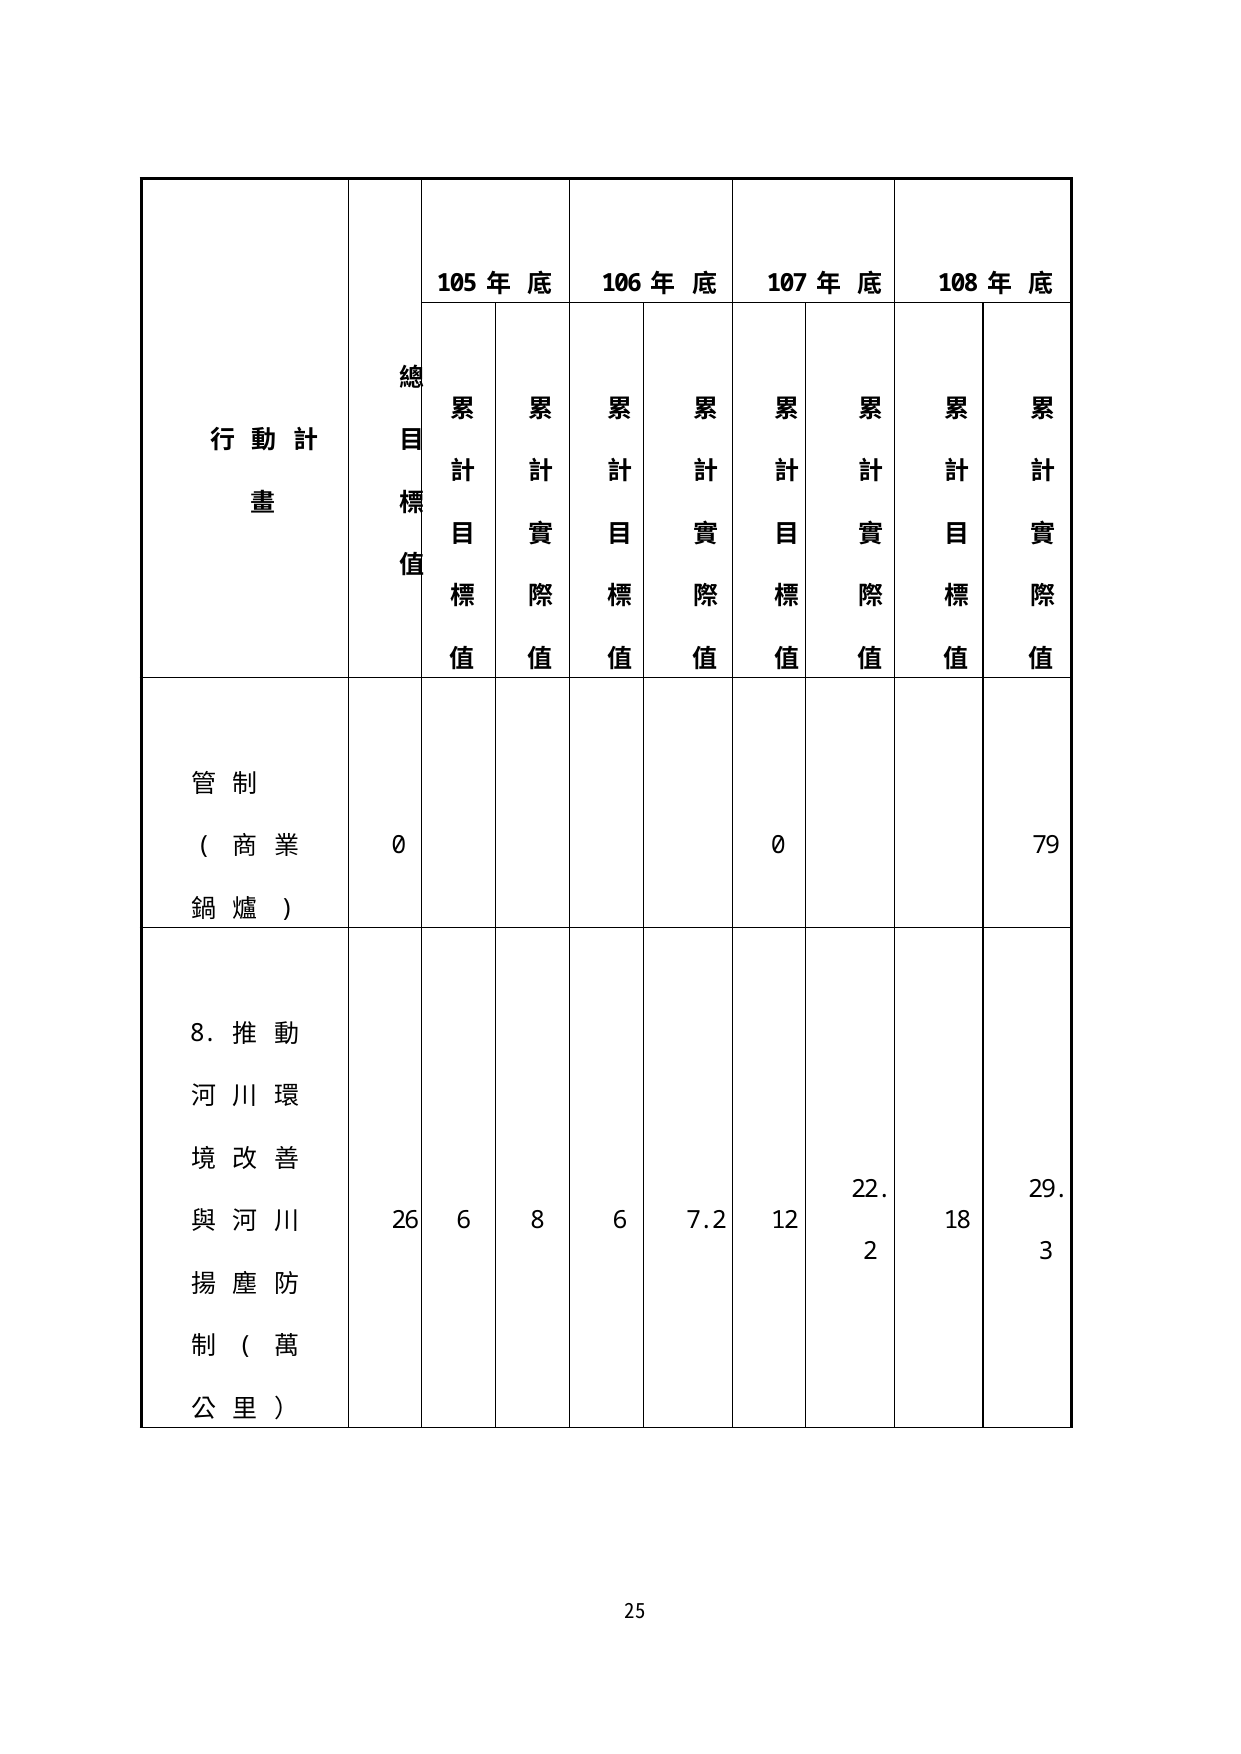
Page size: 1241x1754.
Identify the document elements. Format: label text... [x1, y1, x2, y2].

table_cell 累計實際值 [496, 303, 569, 677]
table_cell [422, 678, 495, 927]
table_cell 累計目標值 [570, 303, 643, 677]
table_cell [806, 678, 894, 927]
table_cell 26 [349, 928, 421, 1427]
table_cell 0 [733, 678, 805, 927]
table_header 105年底 [422, 180, 569, 302]
table_header 108年底 [895, 180, 1070, 302]
table_cell 8.推動河川環境改善與河川揚塵防制(萬公里） [143, 928, 348, 1427]
table_header 總目標值 [349, 180, 421, 677]
table_cell 22.2 [806, 928, 894, 1427]
table_cell [496, 678, 569, 927]
table_header 106年底 [570, 180, 732, 302]
table_cell 累計目標值 [895, 303, 982, 677]
table_cell 累計實際值 [644, 303, 732, 677]
table_header 107年底 [733, 180, 894, 302]
table_cell 累計實際值 [806, 303, 894, 677]
table_header 行動計畫 [143, 180, 348, 677]
table_cell 累計目標值 [733, 303, 805, 677]
table_cell 8 [496, 928, 569, 1427]
table_cell 18 [895, 928, 982, 1427]
table_cell 管制(商業鍋爐) [143, 678, 348, 927]
table_cell 12 [733, 928, 805, 1427]
table_cell 7.2 [644, 928, 732, 1427]
table_cell 6 [570, 928, 643, 1427]
table_cell 累計實際值 [984, 303, 1070, 677]
table_cell 29.3 [984, 928, 1070, 1427]
table_cell 累計目標值 [422, 303, 495, 677]
table_cell 79 [984, 678, 1070, 927]
table_cell [644, 678, 732, 927]
table_cell [570, 678, 643, 927]
table_cell 0 [349, 678, 421, 927]
table_cell [895, 678, 982, 927]
table_cell 6 [422, 928, 495, 1427]
